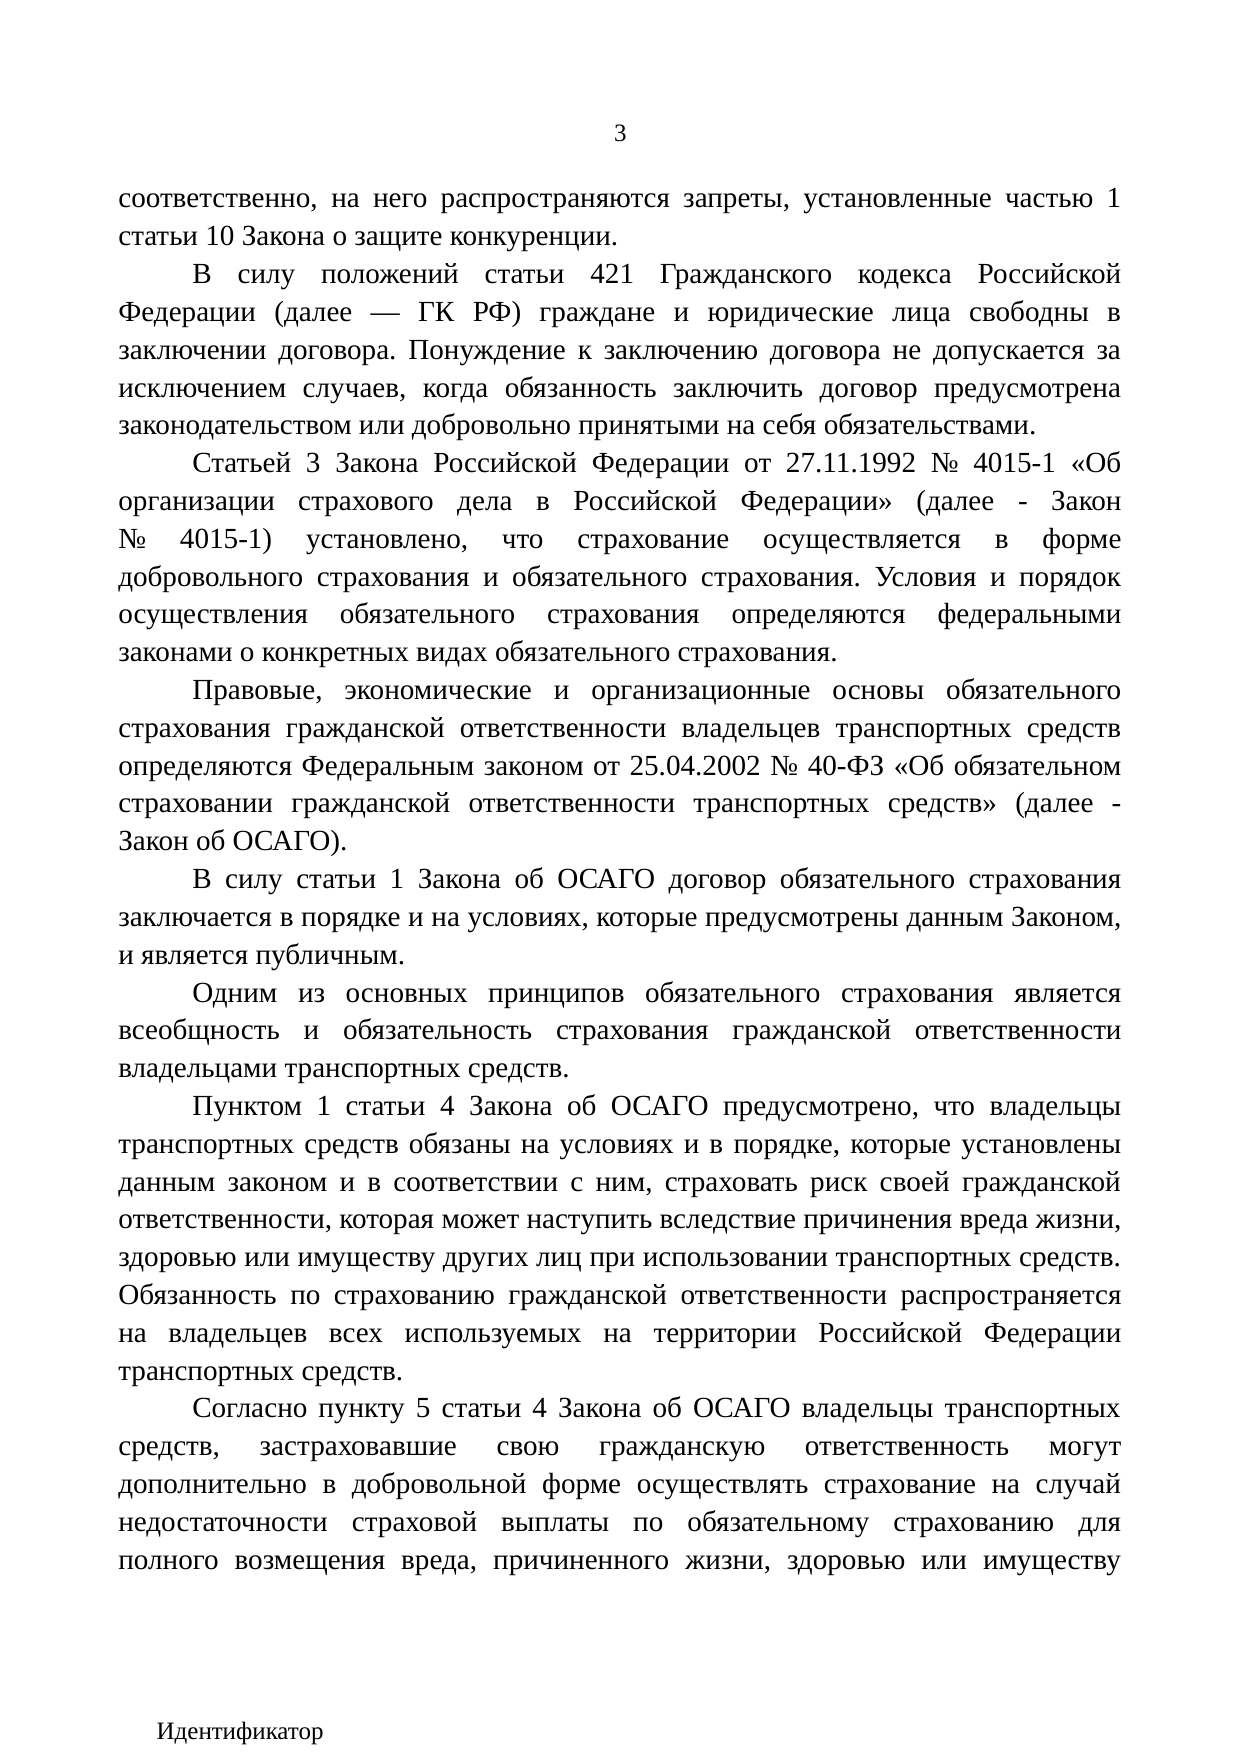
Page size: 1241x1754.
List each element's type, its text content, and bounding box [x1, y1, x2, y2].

text соответственно, на него распространяются запреты, установленные частью 1 статьи 10 Закона о защите конкуренции. [118, 176, 1122, 252]
text Пунктом 1 статьи 4 Закона об ОСАГО предусмотрено, что владельцы транспортных средств обязаны на условиях и в порядке, которые установлены данным законом и в соответствии с ним, страховать риск своей гражданской ответственности, которая может наступить вследствие причинения вреда жизни, здоровью или имуществу других лиц при использовании транспортных средств. Обязанность по страхованию гражданской ответственности распространяется на владельцев всех используемых на территории Российской Федерации транспортных средств. [118, 1084, 1122, 1386]
text Согласно пункту 5 статьи 4 Закона об ОСАГО владельцы транспортных средств, застраховавшие свою гражданскую ответственность могут дополнительно в добровольной форме осуществлять страхование на случай недостаточности страховой выплаты по обязательному страхованию для полного возмещения вреда, причиненного жизни, здоровью или имуществу [118, 1386, 1122, 1575]
text В силу положений статьи 421 Гражданского кодекса Российской Федерации (далее — ГК РФ) граждане и юридические лица свободны в заключении договора. Понуждение к заключению договора не допускается за исключением случаев, когда обязанность заключить договор предусмотрена законодательством или добровольно принятыми на себя обязательствами. [118, 252, 1122, 441]
text В силу статьи 1 Закона об ОСАГО договор обязательного страхования заключается в порядке и на условиях, которые предусмотрены данным Законом, и является публичным. [118, 857, 1122, 970]
text Одним из основных принципов обязательного страхования является всеобщность и обязательность страхования гражданской ответственности владельцами транспортных средств. [118, 970, 1122, 1084]
text Правовые, экономические и организационные основы обязательного страхования гражданской ответственности владельцев транспортных средств определяются Федеральным законом от 25.04.2002 № 40-ФЗ «Об обязательном страховании гражданской ответственности транспортных средств» (далее - Закон об ОСАГО). [118, 668, 1122, 857]
text Статьей 3 Закона Российской Федерации от 27.11.1992 № 4015-1 «Об организации страхового дела в Российской Федерации» (далее - Закон № 4015-1) установлено, что страхование осуществляется в форме добровольного страхования и обязательного страхования. Условия и порядок осуществления обязательного страхования определяются федеральными законами о конкретных видах обязательного страхования. [118, 441, 1122, 668]
